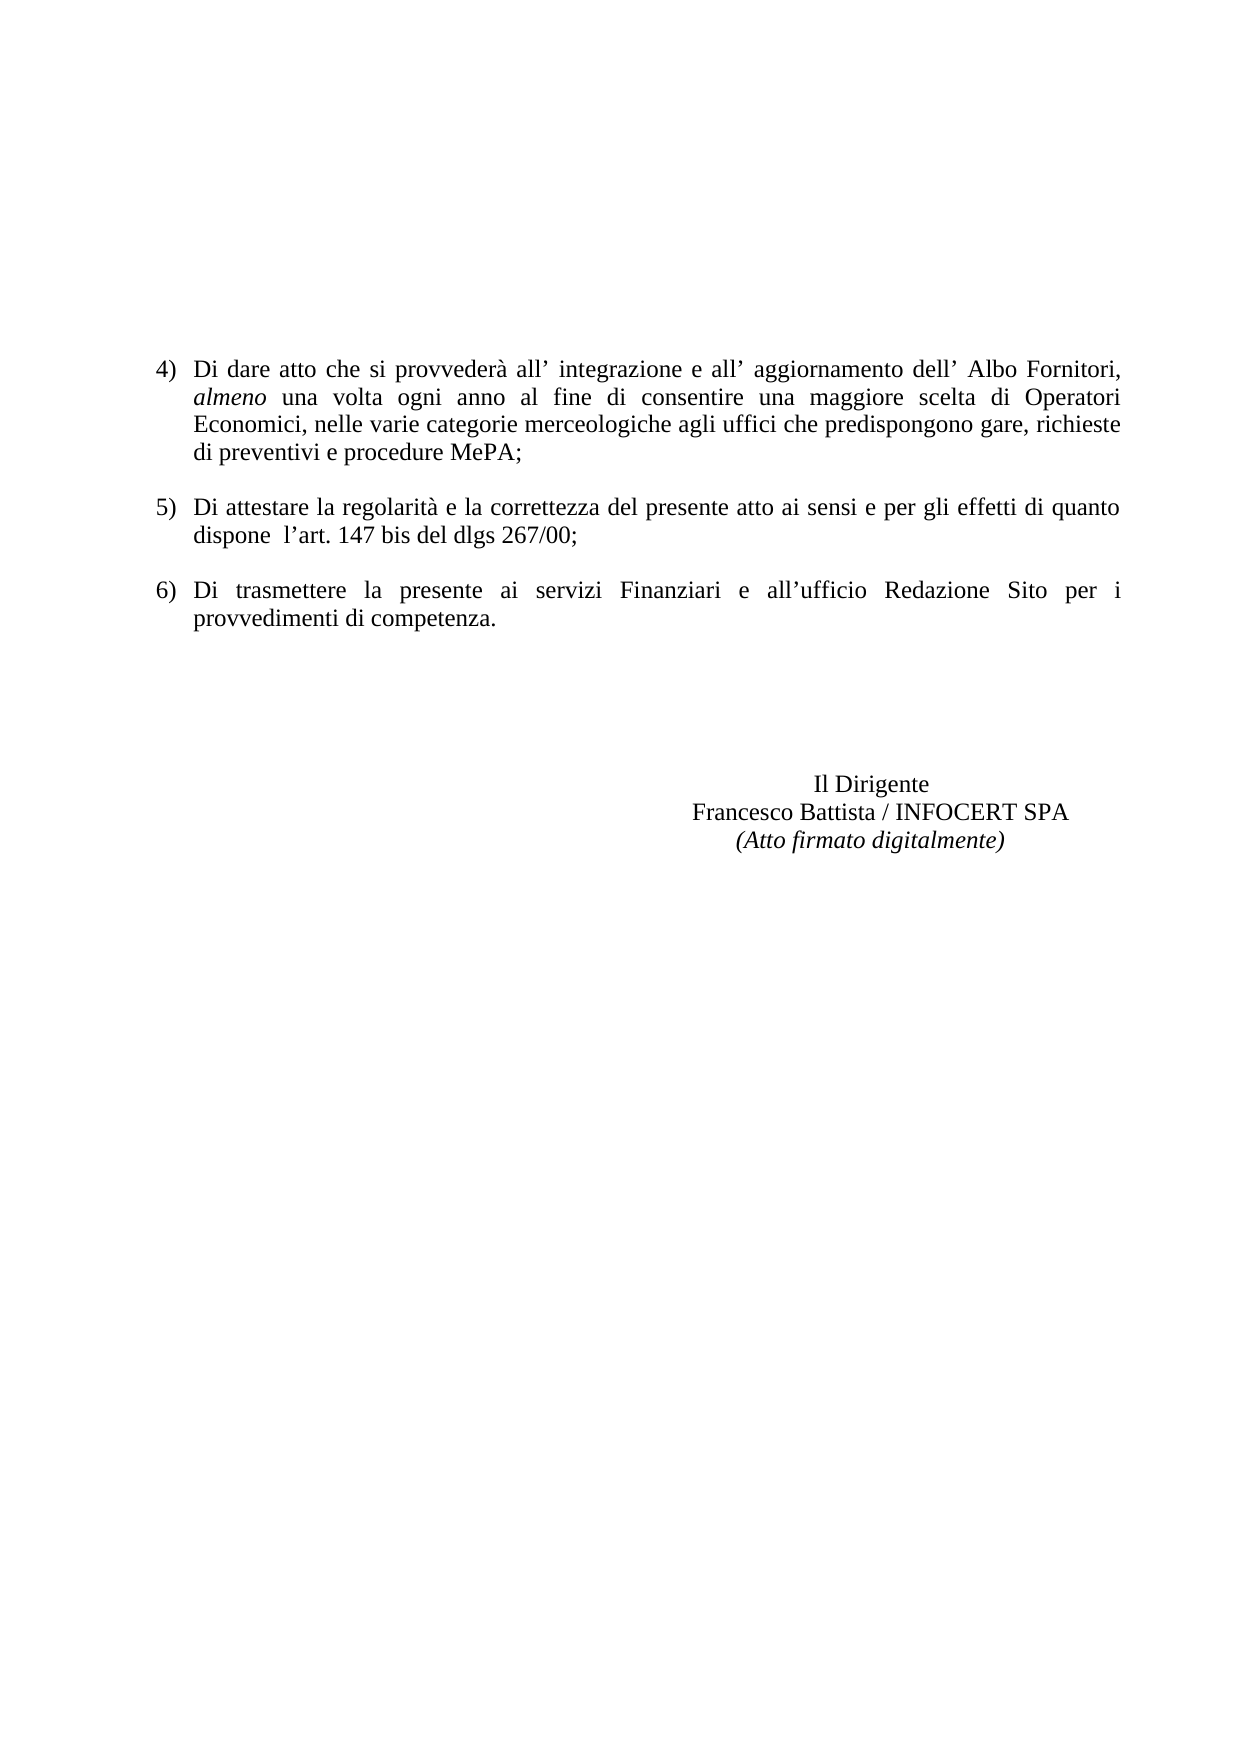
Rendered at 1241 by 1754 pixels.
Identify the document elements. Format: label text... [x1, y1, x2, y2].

list Di dare atto che si provvederà all’ integrazione e all’ aggiornamento dell’ Albo Fornitori, almeno una volta ogni anno al fine di consentire una maggiore scelta di Operatori Economici, nelle varie categorie merceologiche agli uffici che predispongono gare, richieste di preventivi e procedure MePA; [156, 355, 1122, 466]
list Di attestare la regolarità e la correttezza del presente atto ai sensi e per gli effetti di quanto dispone l’art. 147 bis del dlgs 267/00; [156, 493, 1122, 549]
table_header Il Dirigente [620, 771, 1122, 798]
table_header [118, 965, 620, 992]
table_cell [118, 992, 620, 1020]
table_header [118, 771, 620, 798]
table_cell Francesco Battista / INFOCERT SPA (Atto firmato digitalmente) [620, 798, 1122, 854]
list Di trasmettere la presente ai servizi Finanziari e all’ufficio Redazione Sito per i provvedimenti di competenza. [156, 577, 1122, 632]
table_cell [620, 992, 1122, 1020]
table_cell [118, 798, 620, 854]
table_header [620, 965, 1122, 992]
